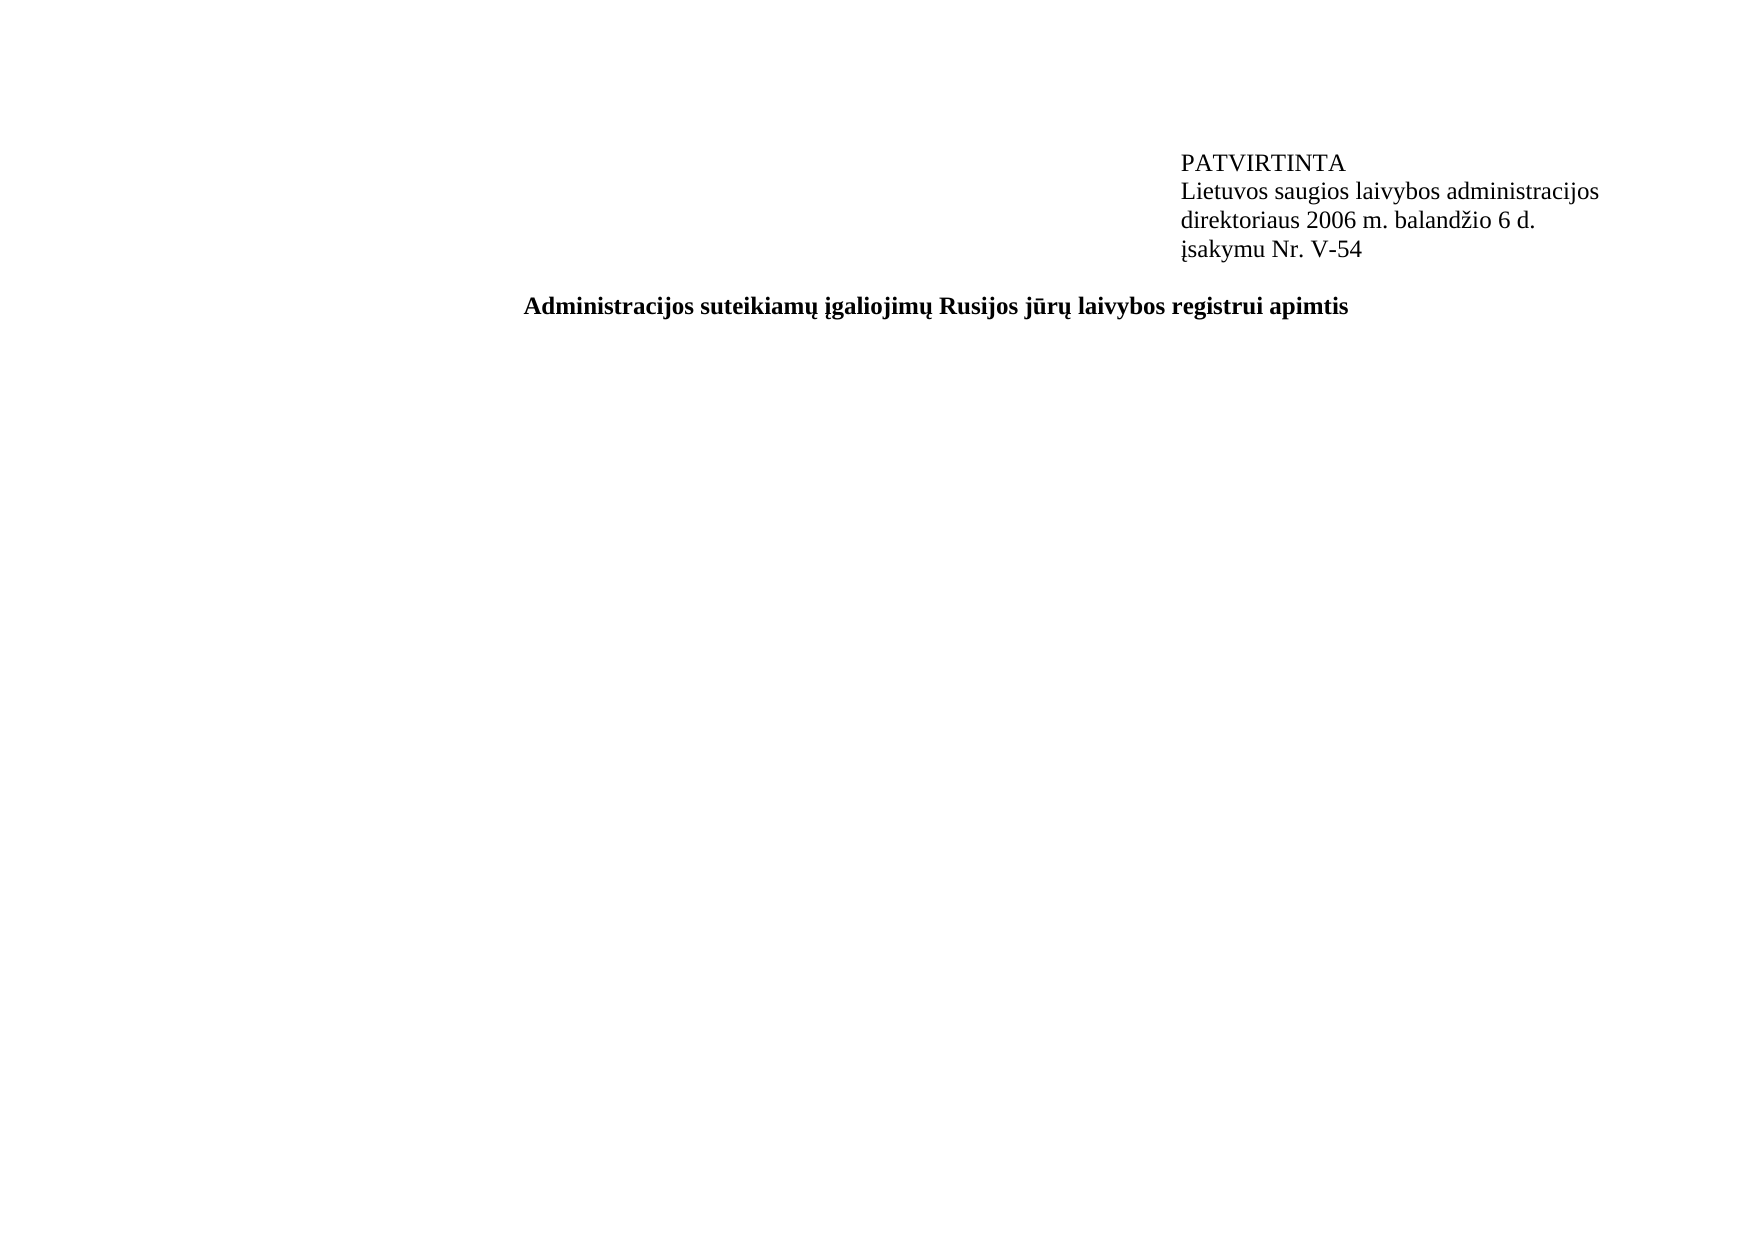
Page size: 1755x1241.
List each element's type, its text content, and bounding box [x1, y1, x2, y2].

text PATVIRTINTA [177, 148, 1695, 176]
text Lietuvos saugios laivybos administracijos [177, 176, 1695, 205]
text direktoriaus 2006 m. balandžio 6 d. [177, 205, 1695, 234]
text įsakymu Nr. V-54 [177, 234, 1695, 263]
text Administracijos suteikiamų įgaliojimų Rusijos jūrų laivybos registrui apimtis [177, 291, 1695, 320]
